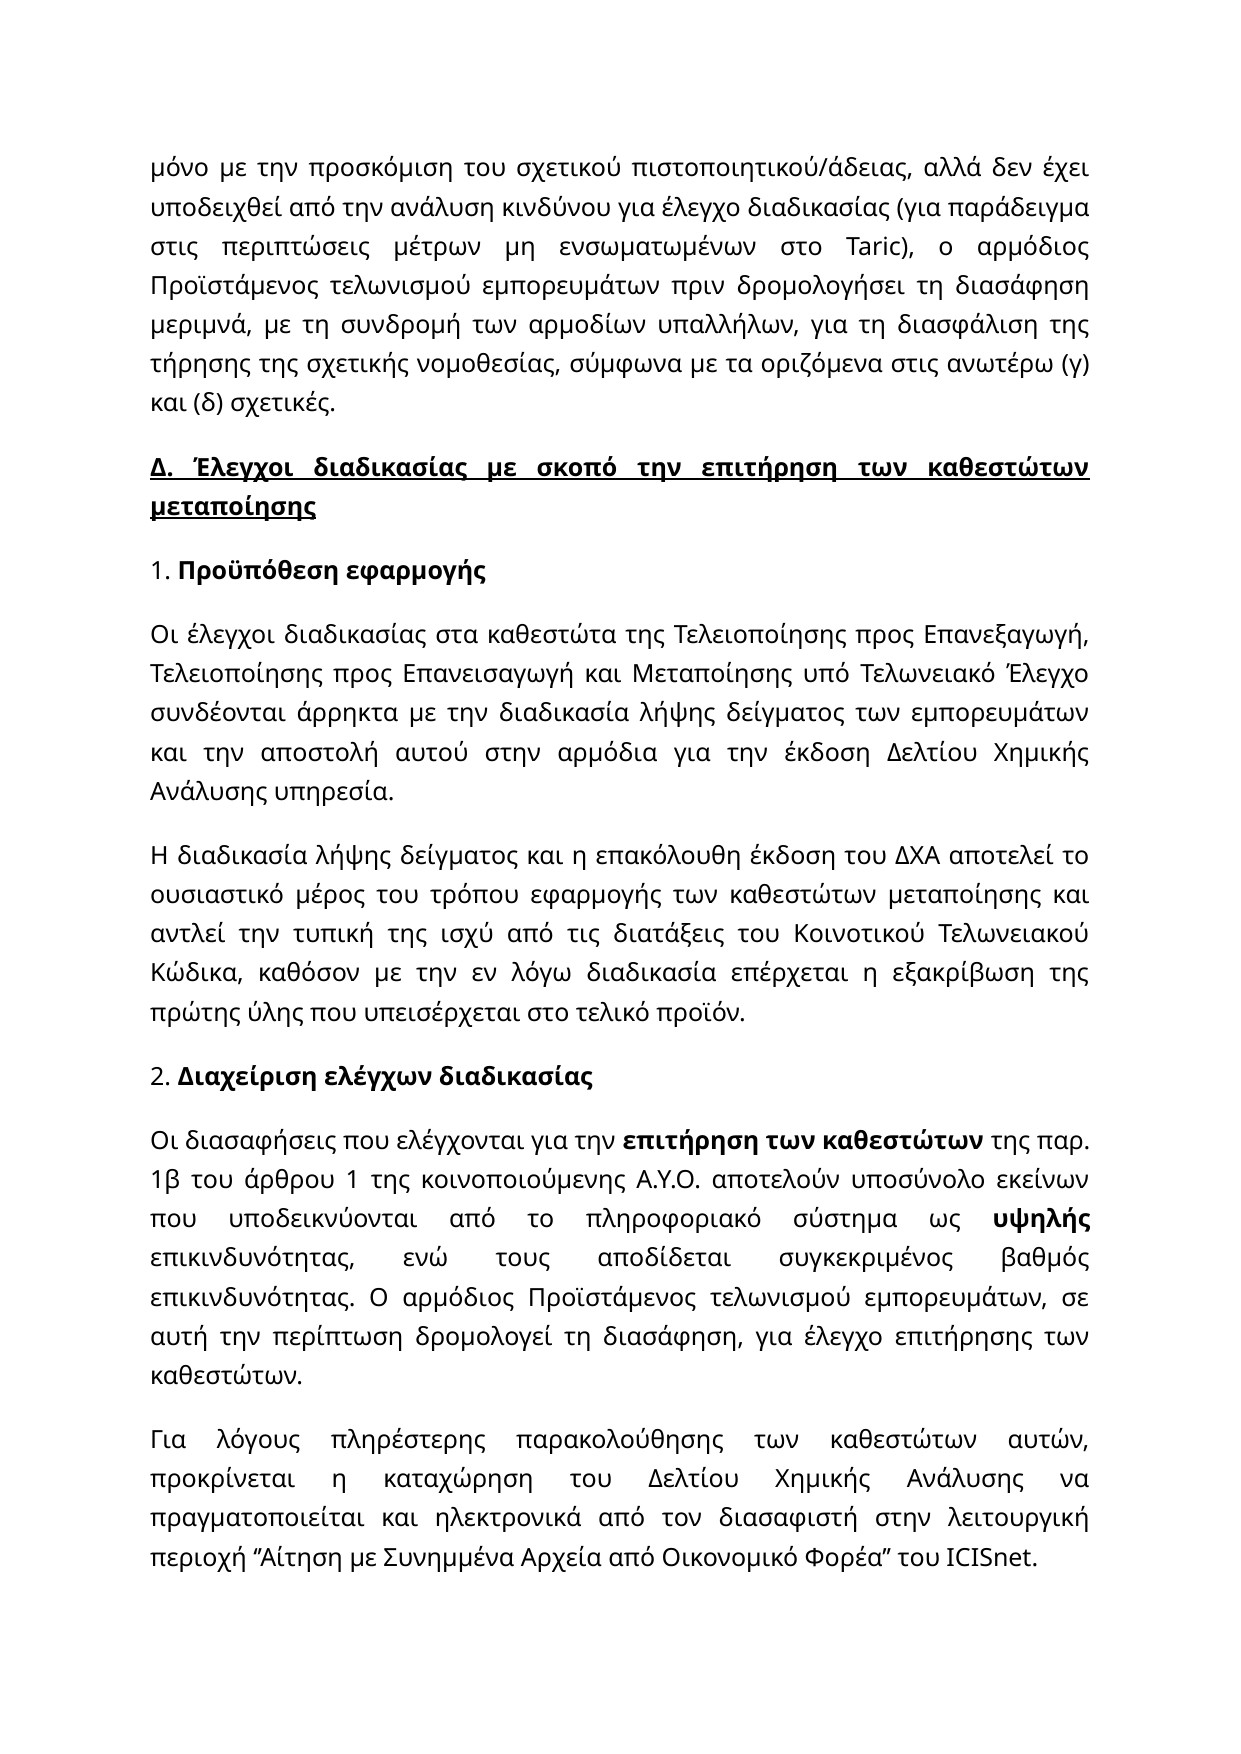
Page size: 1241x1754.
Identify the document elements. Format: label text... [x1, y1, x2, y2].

text μόνο με την προσκόμιση του σχετικού πιστοποιητικού/άδειας, αλλά δεν έχει υποδειχθεί από την ανάλυση κινδύνου για έλεγχο διαδικασίας (για παράδειγμα στις περιπτώσεις μέτρων μη ενσωματωμένων στο Taric), ο αρμόδιος Προϊστάμενος τελωνισμού εμπορευμάτων πριν δρομολογήσει τη διασάφηση μεριμνά, με τη συνδρομή των αρμοδίων υπαλλήλων, για τη διασφάλιση της τήρησης της σχετικής νομοθεσίας, σύμφωνα με τα οριζόμενα στις ανωτέρω (γ) και (δ) σχετικές. [150, 150, 1090, 419]
text μεταποίησης [150, 480, 1090, 522]
text Οι διασαφήσεις που ελέγχονται για την επιτήρηση των καθεστώτων της παρ. 1β του άρθρου 1 της κοινοποιούμενης Α.Υ.Ο. αποτελούν υποσύνολο εκείνων που υποδεικνύονται από το πληροφοριακό σύστημα ως υψηλής επικινδυνότητας, ενώ τους αποδίδεται συγκεκριμένος βαθμός επικινδυνότητας. Ο αρμόδιος Προϊστάμενος τελωνισμού εμπορευμάτων, σε αυτή την περίπτωση δρομολογεί τη διασάφηση, για έλεγχο επιτήρησης των καθεστώτων. [150, 1122, 1090, 1392]
text Η διαδικασία λήψης δείγματος και η επακόλουθη έκδοση του ΔΧΑ αποτελεί το ουσιαστικό μέρος του τρόπου εφαρμογής των καθεστώτων μεταποίησης και αντλεί την τυπική της ισχύ από τις διατάξεις του Κοινοτικού Τελωνειακού Κώδικα, καθόσον με την εν λόγω διαδικασία επέρχεται η εξακρίβωση της πρώτης ύλης που υπεισέρχεται στο τελικό προϊόν. [150, 837, 1090, 1028]
text 2. Διαχείριση ελέγχων διαδικασίας [150, 1058, 1090, 1092]
text 1. Προϋπόθεση εφαρμογής [150, 552, 1090, 587]
text Δ. Έλεγχοι διαδικασίας με σκοπό την επιτήρηση των καθεστώτων [150, 449, 1090, 478]
text Οι έλεγχοι διαδικασίας στα καθεστώτα της Τελειοποίησης προς Επανεξαγωγή, Τελειοποίησης προς Επανεισαγωγή και Μεταποίησης υπό Τελωνειακό Έλεγχο συνδέονται άρρηκτα με την διαδικασία λήψης δείγματος των εμπορευμάτων και την αποστολή αυτού στην αρμόδια για την έκδοση Δελτίου Χημικής Ανάλυσης υπηρεσία. [150, 617, 1090, 807]
text Για λόγους πληρέστερης παρακολούθησης των καθεστώτων αυτών, προκρίνεται η καταχώρηση του Δελτίου Χημικής Ανάλυσης να πραγματοποιείται και ηλεκτρονικά από τον διασαφιστή στην λειτουργική περιοχή ‘’Αίτηση με Συνημμένα Αρχεία από Οικονομικό Φορέα’’ του ICISnet. [150, 1422, 1090, 1573]
